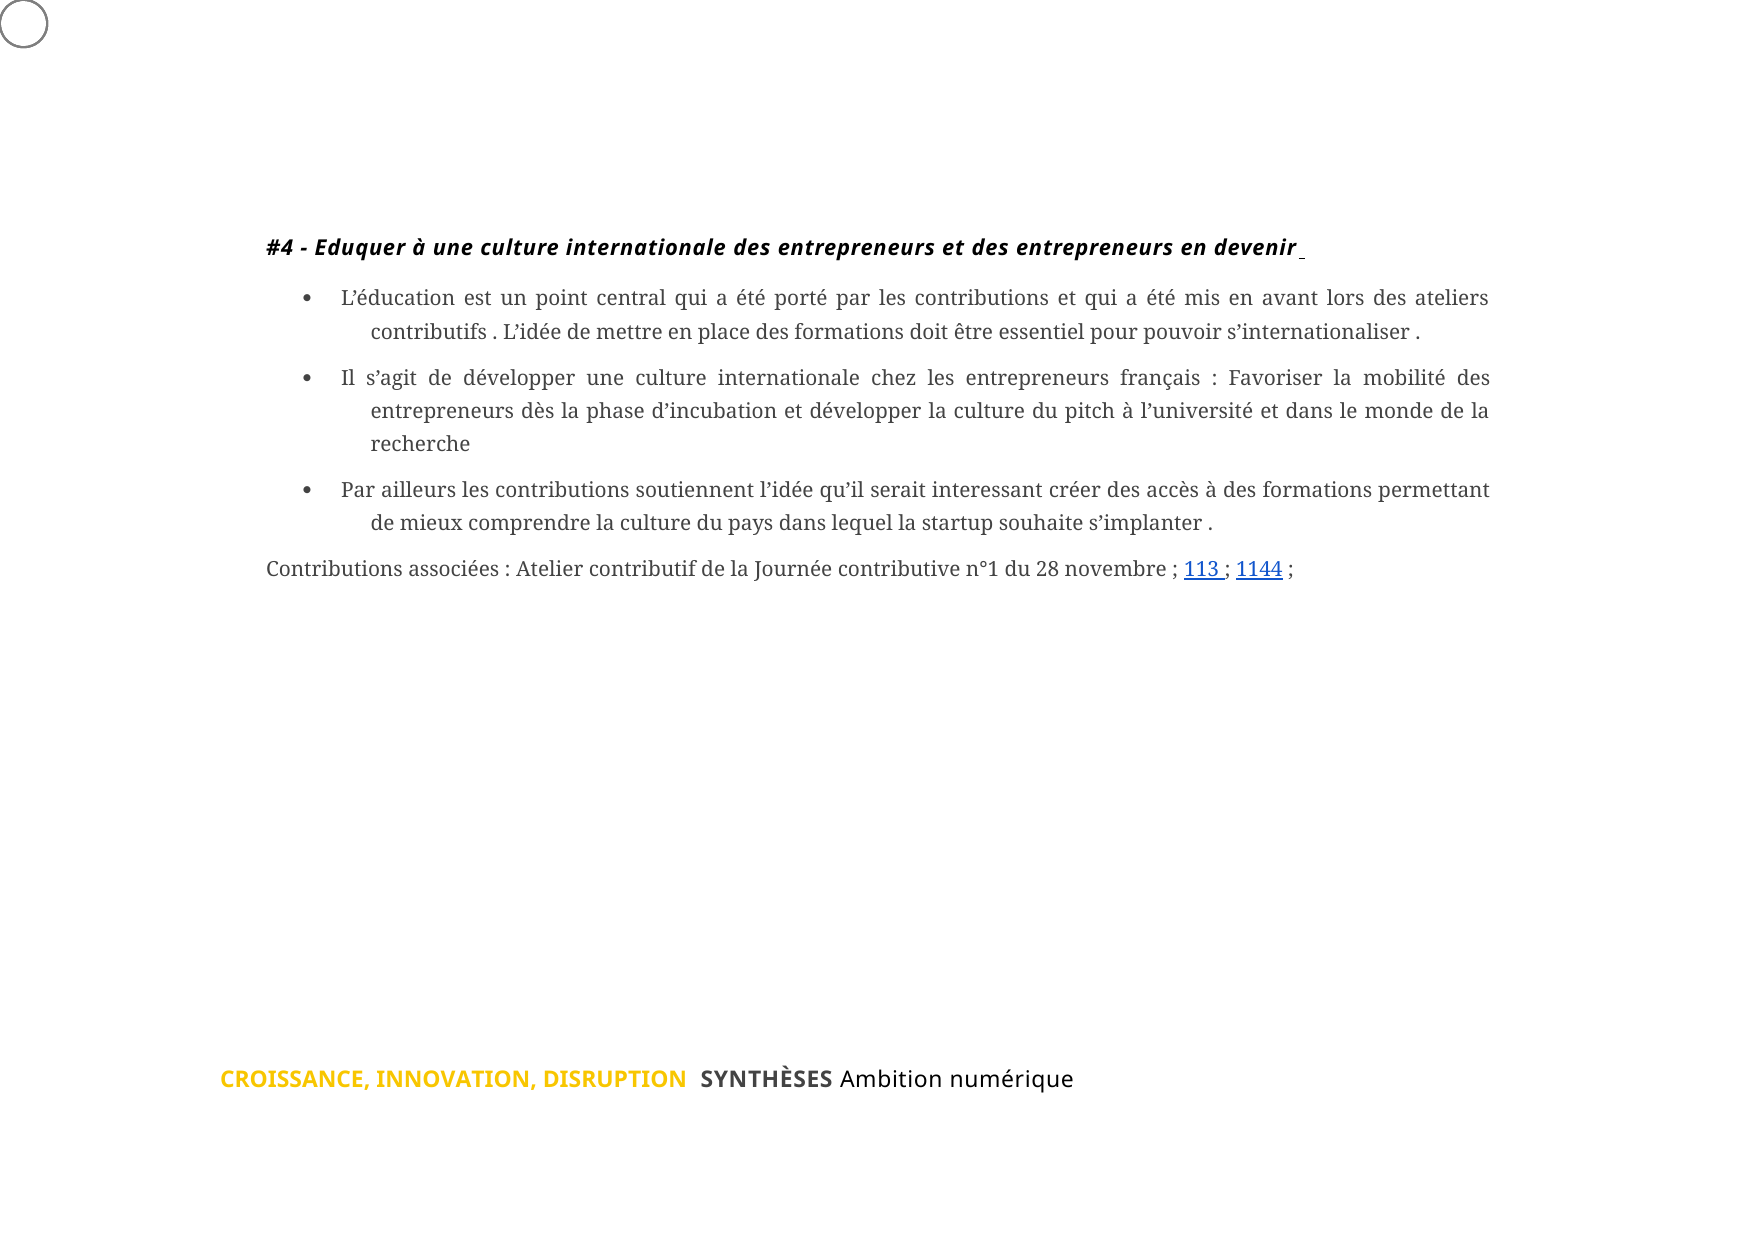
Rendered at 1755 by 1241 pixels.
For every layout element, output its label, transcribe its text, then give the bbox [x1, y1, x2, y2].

text Contributions associées : Atelier contributif de la Journée contributive n°1 du 28 novembre ; 113 ; 1144 ; [266, 550, 1492, 583]
list Il s’agit de développer une culture internationale chez les entrepreneurs français : Favoriser la mobilité des entrepreneurs dès la phase d’incubation et développer la culture du pitch à l’université et dans le monde de la recherche [303, 358, 1492, 458]
list Par ailleurs les contributions soutiennent l’idée qu’il serait interessant créer des accès à des formations permettant de mieux comprendre la culture du pays dans lequel la startup souhaite s’implanter . [303, 471, 1492, 537]
text #4 - Eduquer à une culture internationale des entrepreneurs et des entrepreneurs en devenir [266, 232, 1551, 262]
list L’éducation est un point central qui a été porté par les contributions et qui a été mis en avant lors des ateliers contributifs . L’idée de mettre en place des formations doit être essentiel pour pouvoir s’internationaliser . [303, 279, 1492, 346]
